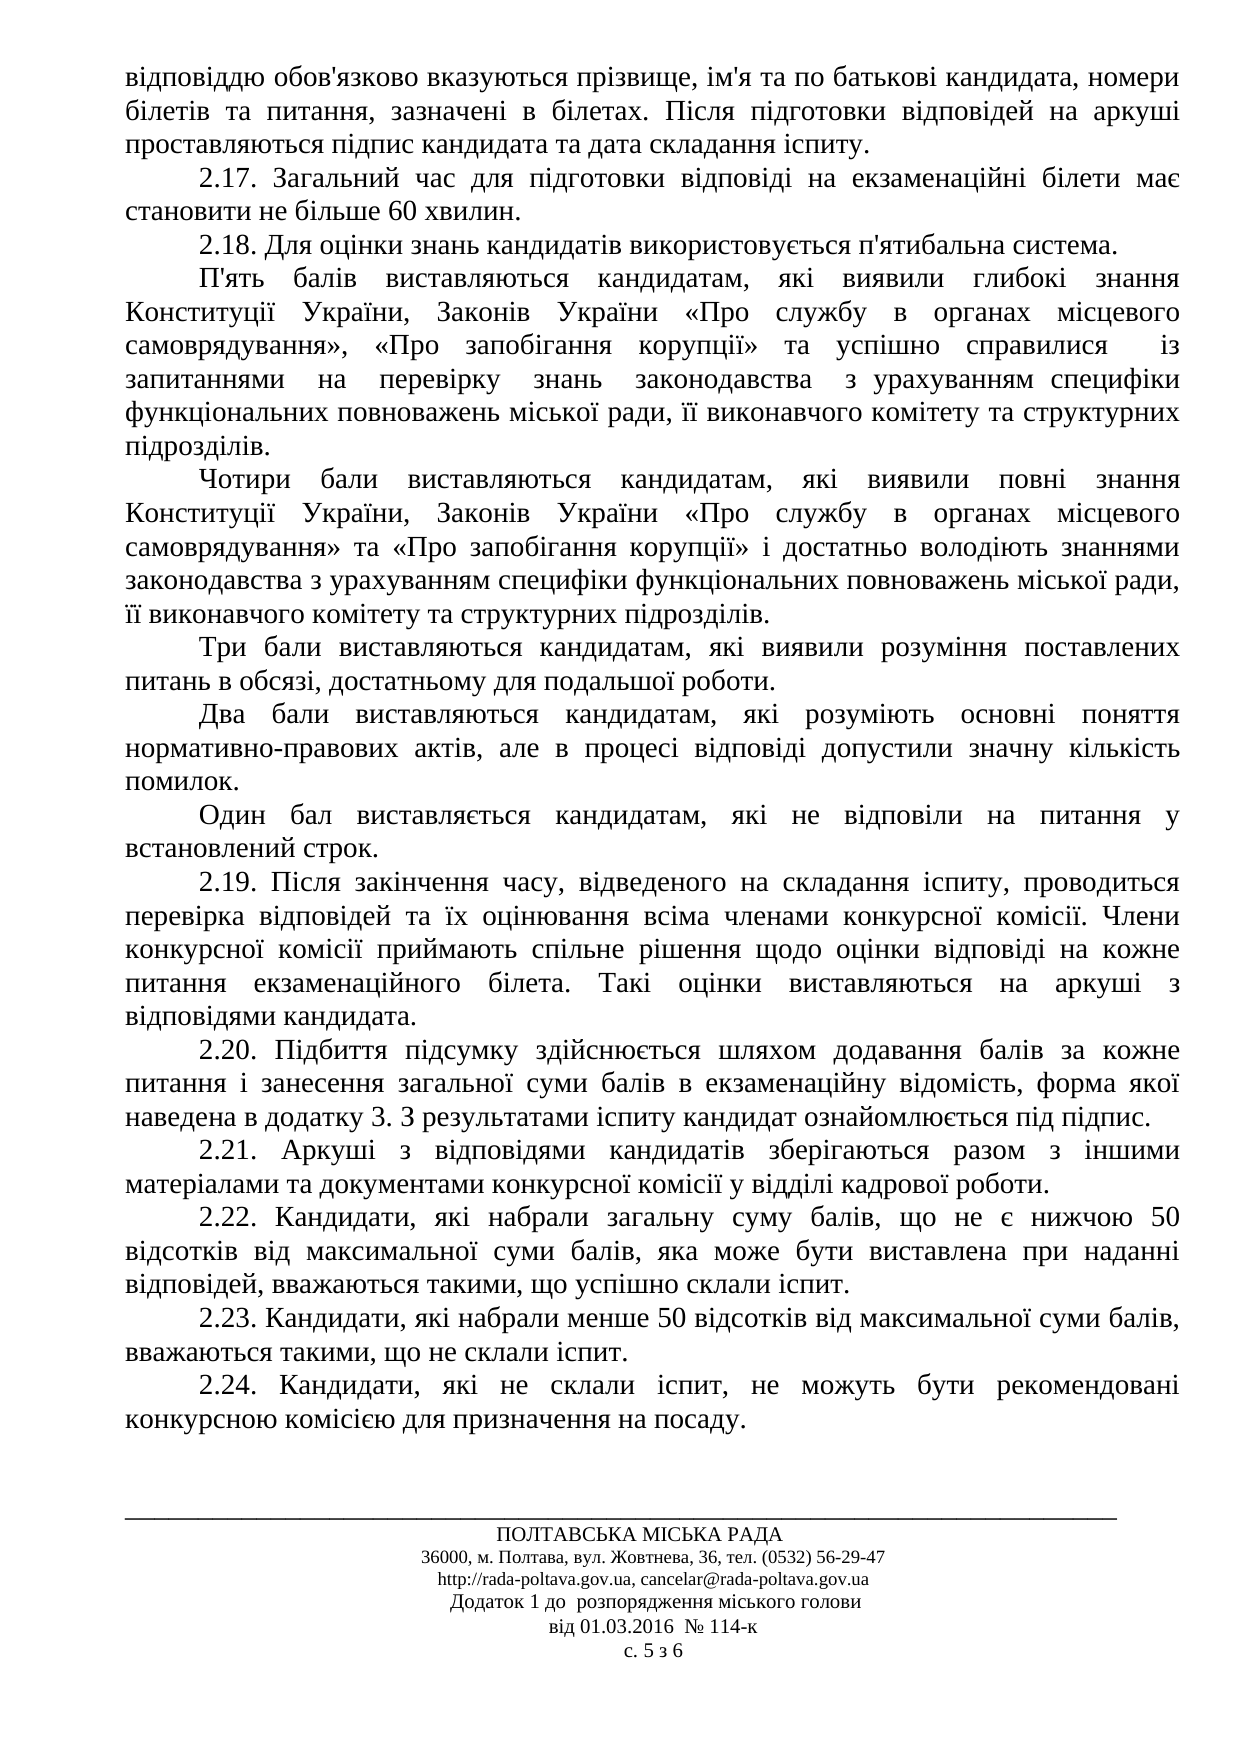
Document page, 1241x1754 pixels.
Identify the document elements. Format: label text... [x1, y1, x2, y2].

text 2.18. Для оцінки знань кандидатів використовується п'ятибальна система. [125, 227, 1181, 260]
text відповіддю обов'язково вказуються прізвище, ім'я та по батькові кандидата, номери білетів та питання, зазначені в білетах. Після підготовки відповідей на аркуші проставляються підпис кандидата та дата складання іспиту. [125, 59, 1181, 160]
text Чотири бали виставляються кандидатам, які виявили повні знання Конституції України, Законів України «Про службу в органах місцевого самоврядування» та «Про запобігання корупції» і достатньо володіють знаннями законодавства з урахуванням специфіки функціональних повноважень міської ради, її виконавчого комітету та структурних підрозділів. [125, 462, 1181, 629]
text Три бали виставляються кандидатам, які виявили розуміння поставлених питань в обсязі, достатньому для подальшої роботи. [125, 629, 1181, 696]
text 2.20. Підбиття підсумку здійснюється шляхом додавання балів за кожне питання і занесення загальної суми балів в екзаменаційну відомість, форма якої наведена в додатку 3. З результатами іспиту кандидат ознайомлюється під підпис. [125, 1032, 1181, 1132]
text 2.21. Аркуші з відповідями кандидатів зберігаються разом з іншими матеріалами та документами конкурсної комісії у відділі кадрової роботи. [125, 1132, 1181, 1199]
text 2.23. Кандидати, які набрали менше 50 відсотків від максимальної суми балів, вважаються такими, що не склали іспит. [125, 1300, 1181, 1367]
text 2.19. Після закінчення часу, відведеного на складання іспиту, проводиться перевірка відповідей та їх оцінювання всіма членами конкурсної комісії. Члени конкурсної комісії приймають спільне рішення щодо оцінки відповіді на кожне питання екзаменаційного білета. Такі оцінки виставляються на аркуші з відповідями кандидата. [125, 864, 1181, 1032]
text 2.22. Кандидати, які набрали загальну суму балів, що не є нижчою 50 відсотків від максимальної суми балів, яка може бути виставлена при наданні відповідей, вважаються такими, що успішно склали іспит. [125, 1199, 1181, 1300]
text 2.17. Загальний час для підготовки відповіді на екзаменаційні білети має становити не більше 60 хвилин. [125, 160, 1181, 227]
text 2.24. Кандидати, які не склали іспит, не можуть бути рекомендовані конкурсною комісією для призначення на посаду. [125, 1367, 1181, 1434]
text П'ять балів виставляються кандидатам, які виявили глибокі знання Конституції України, Законів України «Про службу в органах місцевого самоврядування», «Про запобігання корупції» та успішно справилися із запитаннями на перевірку знань законодавства з урахуванням специфіки функціональних повноважень міської ради, її виконавчого комітету та структурних підрозділів. [125, 260, 1181, 462]
text Два бали виставляються кандидатам, які розуміють основні поняття нормативно-правових актів, але в процесі відповіді допустили значну кількість помилок. [125, 696, 1181, 797]
text Один бал виставляється кандидатам, які не відповіли на питання у встановлений строк. [125, 797, 1181, 864]
